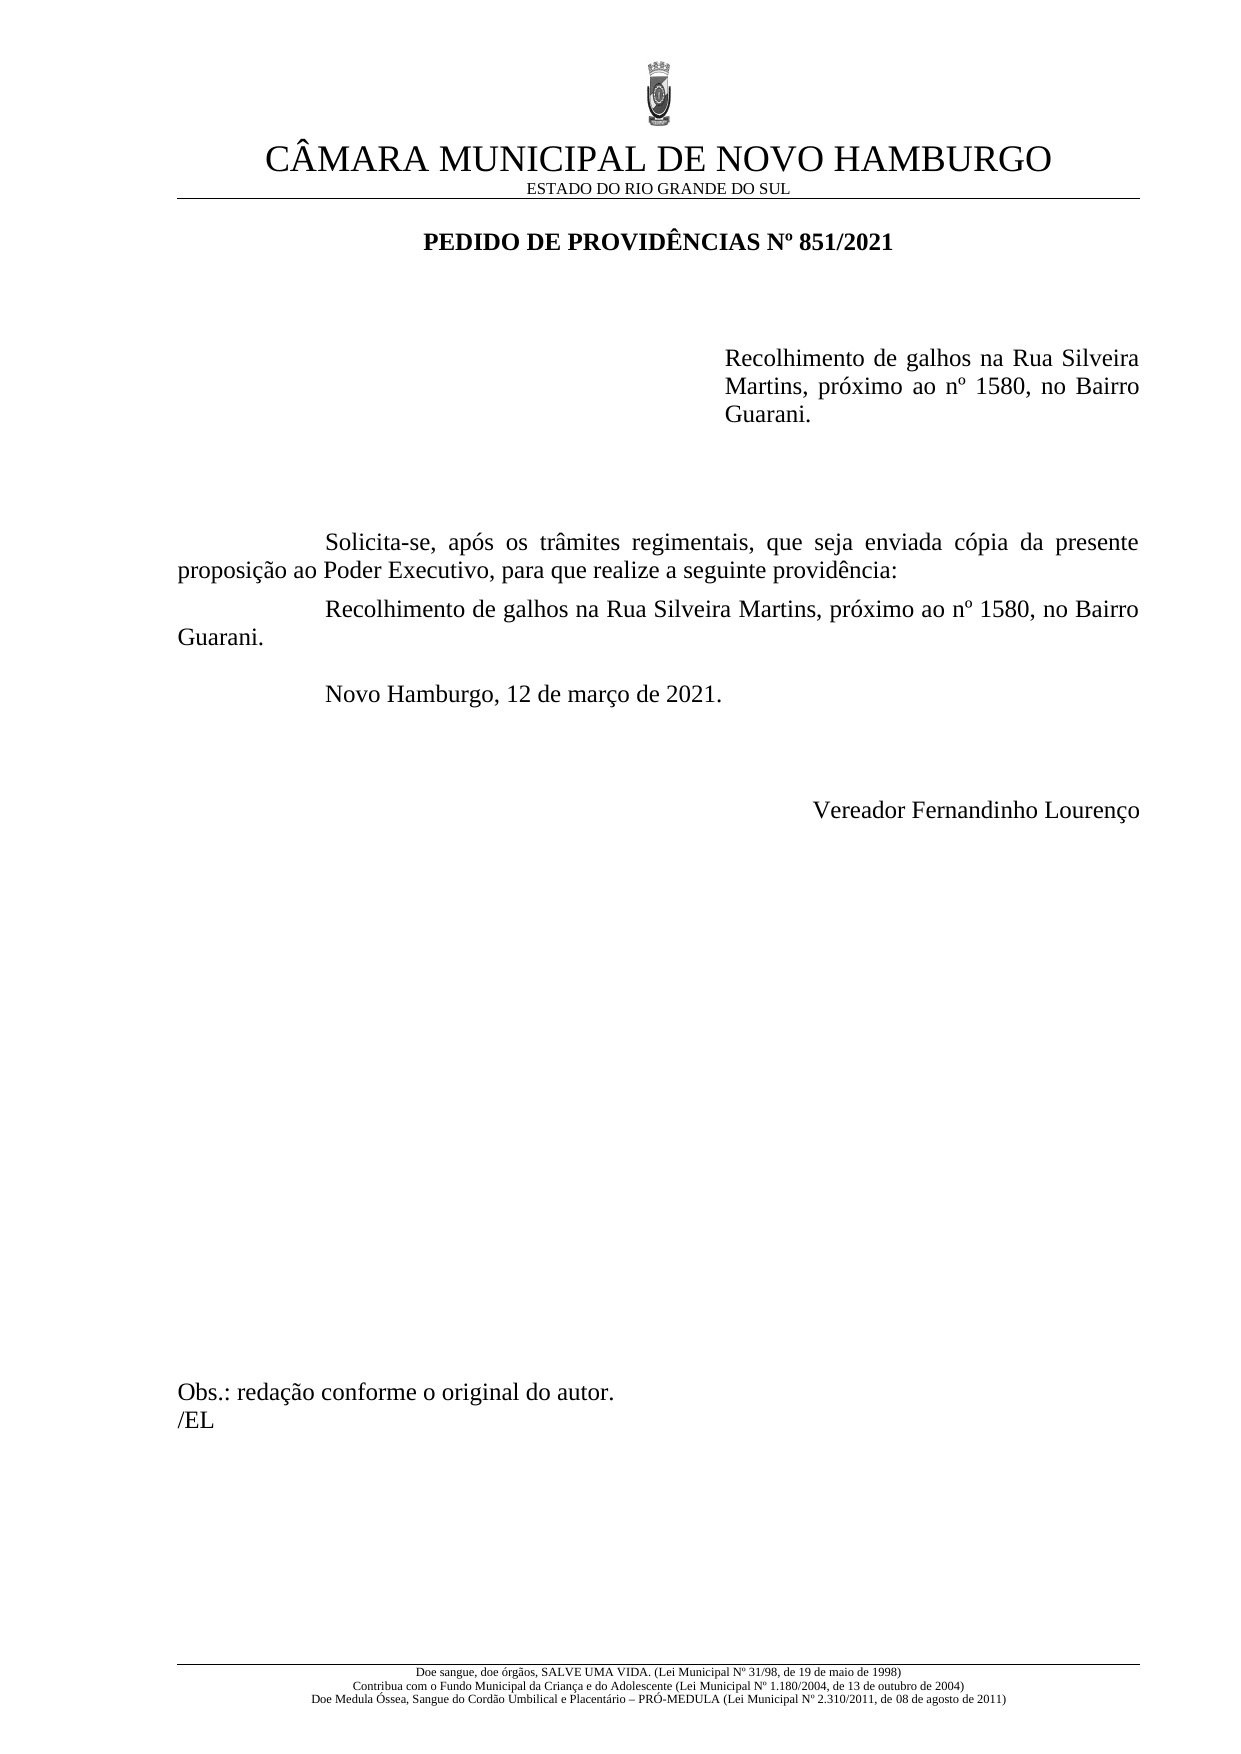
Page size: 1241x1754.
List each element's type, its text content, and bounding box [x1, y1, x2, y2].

text Solicita-se, após os trâmites regimentais, que seja enviada cópia da presente proposição ao Poder Executivo, para que realize a seguinte providência: [177, 528, 1140, 583]
list Recolhimento de galhos na Rua Silveira Martins, próximo ao nº 1580, no Bairro Guarani. [687, 344, 1140, 428]
text /EL [177, 1406, 1140, 1434]
text Obs.: redação conforme o original do autor. [177, 1378, 1140, 1406]
text Novo Hamburgo, 12 de março de 2021. [177, 680, 1140, 708]
text PEDIDO DE PROVIDÊNCIAS Nº 851/2021 [177, 228, 1140, 256]
text Vereador Fernandinho Lourenço [649, 796, 1140, 824]
text Recolhimento de galhos na Rua Silveira Martins, próximo ao nº 1580, no Bairro Guarani. [177, 595, 1140, 651]
